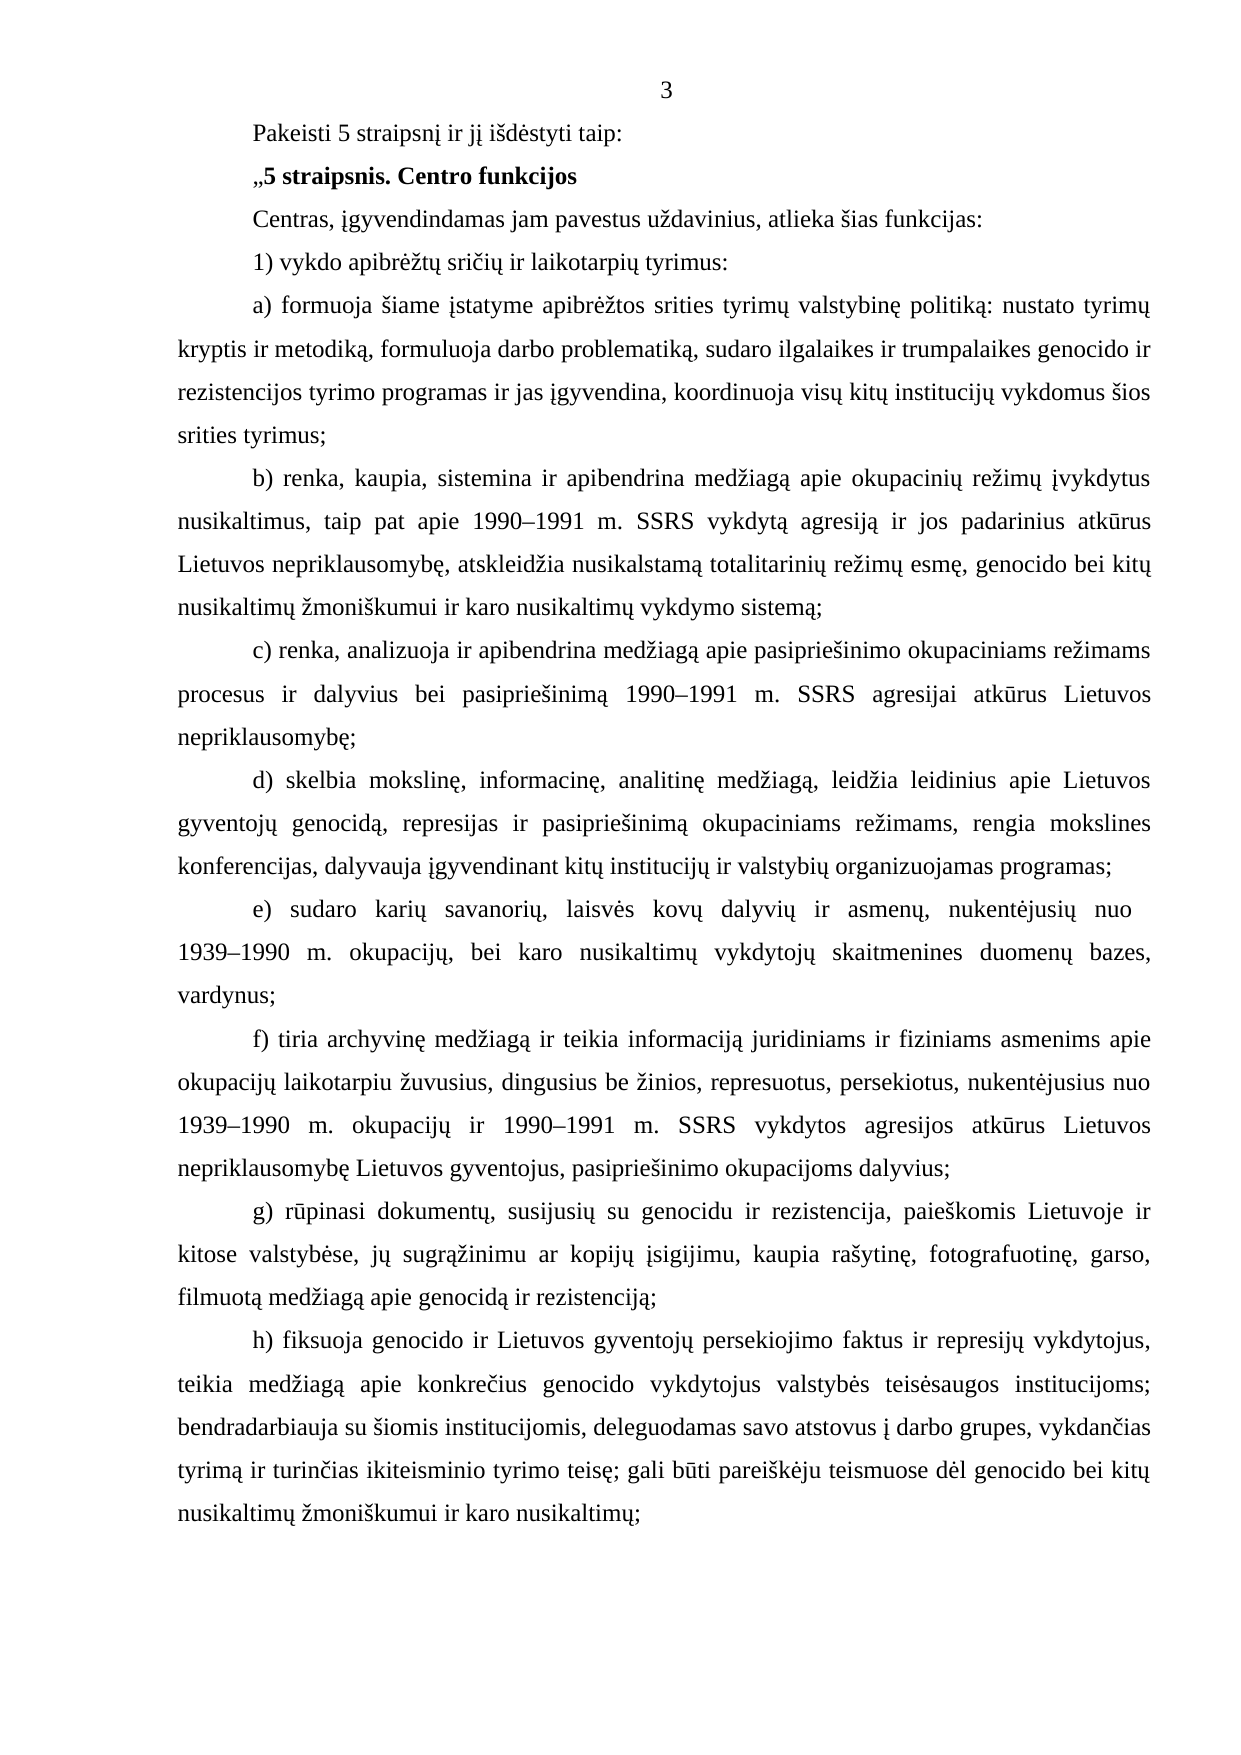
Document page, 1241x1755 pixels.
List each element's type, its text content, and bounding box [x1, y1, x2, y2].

text a) formuoja šiame įstatyme apibrėžtos srities tyrimų valstybinę politiką: nustato tyrimų kryptis ir metodiką, formuluoja darbo problematiką, sudaro ilgalaikes ir trumpalaikes genocido ir rezistencijos tyrimo programas ir jas įgyvendina, koordinuoja visų kitų institucijų vykdomus šios srities tyrimus; [177, 291, 1152, 449]
text f) tiria archyvinę medžiagą ir teikia informaciją juridiniams ir fiziniams asmenims apie okupacijų laikotarpiu žuvusius, dingusius be žinios, represuotus, persekiotus, nukentėjusius nuo 1939–1990 m. okupacijų ir 1990–1991 m. SSRS vykdytos agresijos atkūrus Lietuvos nepriklausomybę Lietuvos gyventojus, pasipriešinimo okupacijoms dalyvius; [177, 1024, 1152, 1182]
text g) rūpinasi dokumentų, susijusių su genocidu ir rezistencija, paieškomis Lietuvoje ir kitose valstybėse, jų sugrąžinimu ar kopijų įsigijimu, kaupia rašytinę, fotografuotinę, garso, filmuotą medžiagą apie genocidą ir rezistenciją; [177, 1196, 1152, 1311]
text c) renka, analizuoja ir apibendrina medžiagą apie pasipriešinimo okupaciniams režimams procesus ir dalyvius bei pasipriešinimą 1990–1991 m. SSRS agresijai atkūrus Lietuvos nepriklausomybę; [177, 636, 1152, 751]
text d) skelbia mokslinę, informacinę, analitinę medžiagą, leidžia leidinius apie Lietuvos gyventojų genocidą, represijas ir pasipriešinimą okupaciniams režimams, rengia mokslines konferencijas, dalyvauja įgyvendinant kitų institucijų ir valstybių organizuojamas programas; [177, 765, 1152, 880]
text Pakeisti 5 straipsnį ir jį išdėstyti taip: [177, 118, 1152, 147]
text 1) vykdo apibrėžtų sričių ir laikotarpių tyrimus: [177, 247, 1152, 276]
text „5 straipsnis. Centro funkcijos [177, 161, 1152, 190]
text b) renka, kaupia, sistemina ir apibendrina medžiagą apie okupacinių režimų įvykdytus nusikaltimus, taip pat apie 1990–1991 m. SSRS vykdytą agresiją ir jos padarinius atkūrus Lietuvos nepriklausomybę, atskleidžia nusikalstamą totalitarinių režimų esmę, genocido bei kitų nusikaltimų žmoniškumui ir karo nusikaltimų vykdymo sistemą; [177, 463, 1152, 621]
text h) fiksuoja genocido ir Lietuvos gyventojų persekiojimo faktus ir represijų vykdytojus, teikia medžiagą apie konkrečius genocido vykdytojus valstybės teisėsaugos institucijoms; bendradarbiauja su šiomis institucijomis, deleguodamas savo atstovus į darbo grupes, vykdančias tyrimą ir turinčias ikiteisminio tyrimo teisę; gali būti pareiškėju teismuose dėl genocido bei kitų nusikaltimų žmoniškumui ir karo nusikaltimų; [177, 1326, 1152, 1527]
text Centras, įgyvendindamas jam pavestus uždavinius, atlieka šias funkcijas: [177, 204, 1152, 233]
text e) sudaro karių savanorių, laisvės kovų dalyvių ir asmenų, nukentėjusių nuo 1939–1990 m. okupacijų, bei karo nusikaltimų vykdytojų skaitmenines duomenų bazes, vardynus; [177, 894, 1152, 1009]
